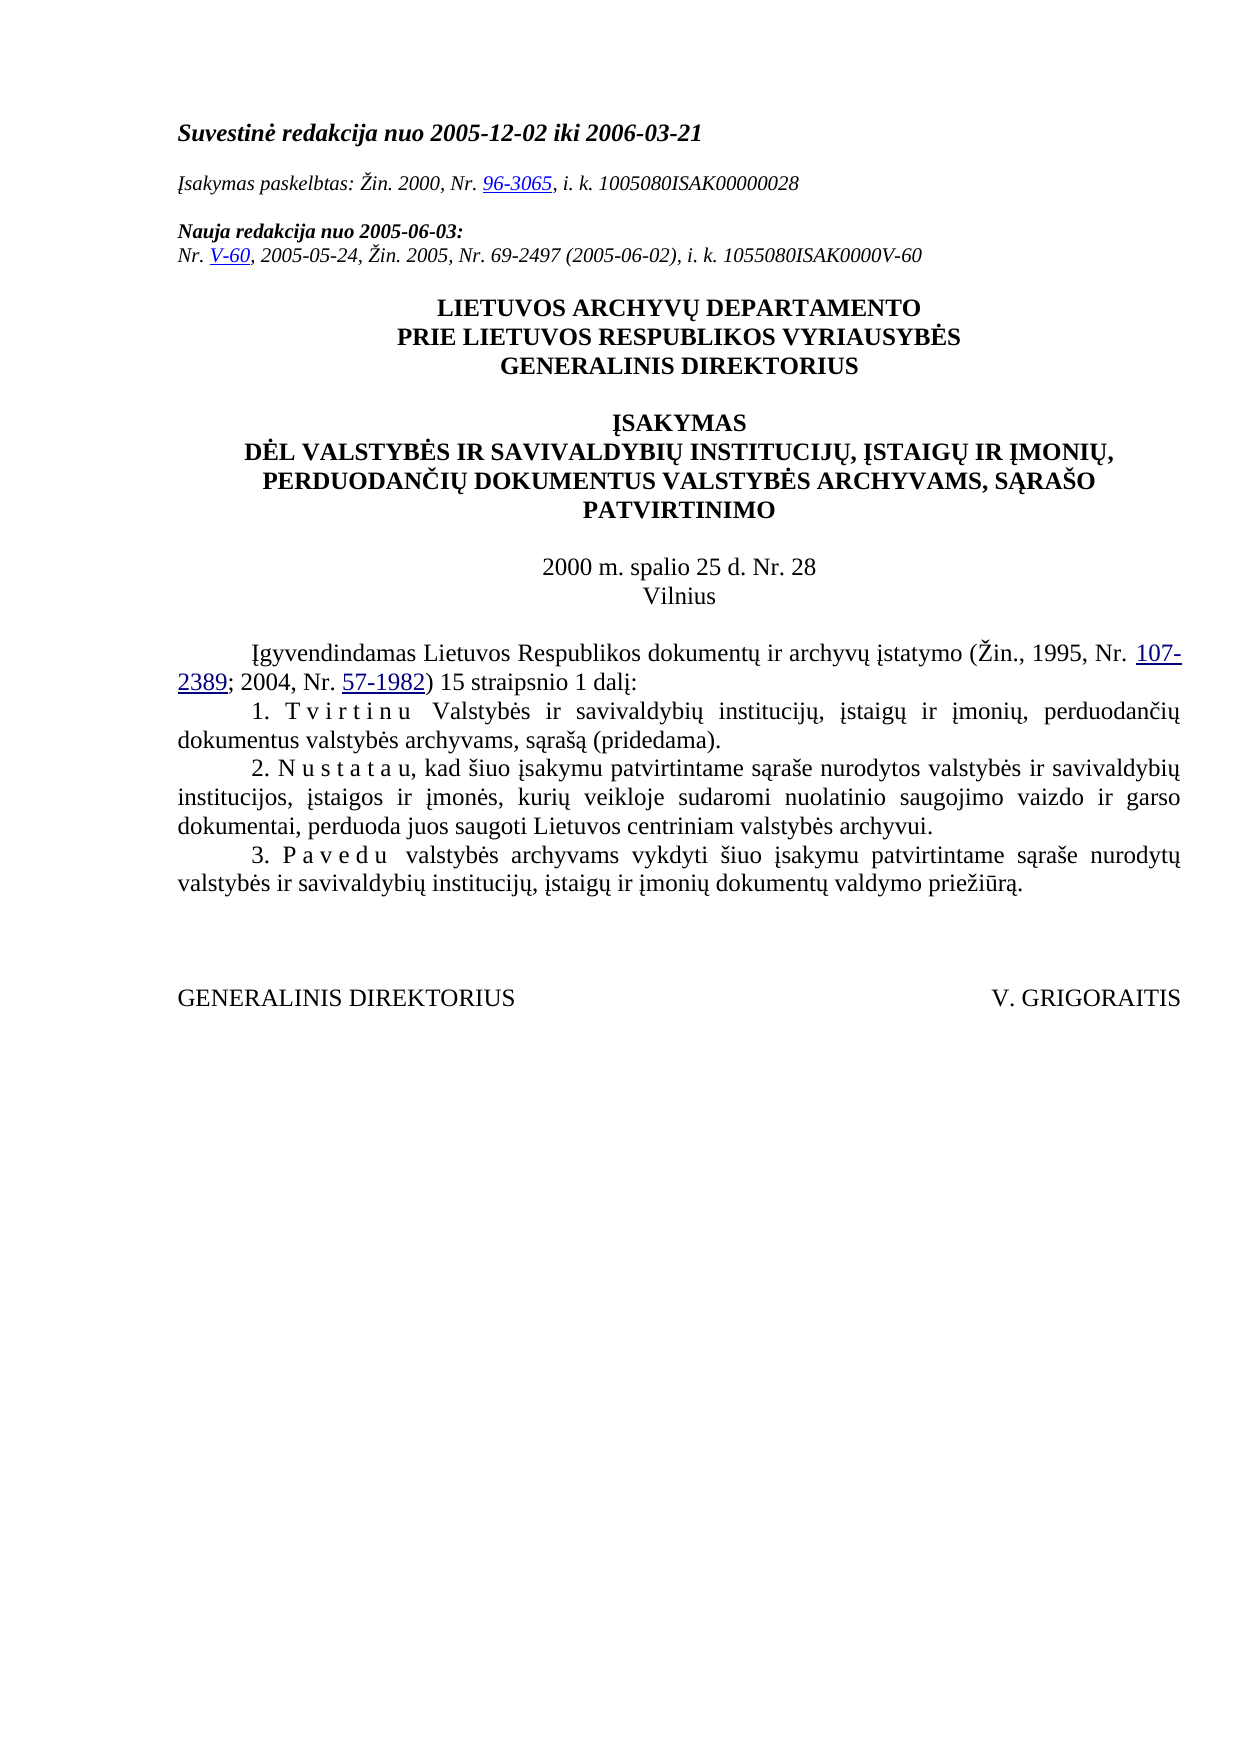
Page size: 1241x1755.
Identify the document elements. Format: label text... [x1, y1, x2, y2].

text Nauja redakcija nuo 2005-06-03: [177, 219, 1181, 243]
text Vilnius [177, 581, 1181, 610]
text GENERALINIS DIREKTORIUS [177, 351, 1181, 380]
text Įsakymas paskelbtas: Žin. 2000, Nr. 96-3065, i. k. 1005080ISAK00000028 [177, 171, 1181, 195]
text Įgyvendindamas Lietuvos Respublikos dokumentų ir archyvų įstatymo (Žin., 1995, Nr. 107-2389; 2004, Nr. 57-1982) 15 straipsnio 1 dalį: [177, 638, 1181, 696]
text 3. Pavedu valstybės archyvams vykdyti šiuo įsakymu patvirtintame sąraše nurodytų valstybės ir savivaldybių institucijų, įstaigų ir įmonių dokumentų valdymo priežiūrą. [177, 840, 1181, 897]
text DĖL VALSTYBĖS IR SAVIVALDYBIŲ INSTITUCIJŲ, ĮSTAIGŲ IR ĮMONIŲ, PERDUODANČIŲ DOKUMENTUS VALSTYBĖS ARCHYVAMS, SĄRAŠO PATVIRTINIMO [177, 437, 1181, 523]
text 2. Nustatau, kad šiuo įsakymu patvirtintame sąraše nurodytos valstybės ir savivaldybių institucijos, įstaigos ir įmonės, kurių veikloje sudaromi nuolatinio saugojimo vaizdo ir garso dokumentai, perduoda juos saugoti Lietuvos centriniam valstybės archyvui. [177, 753, 1181, 840]
text ĮSAKYMAS [177, 408, 1181, 437]
text Suvestinė redakcija nuo 2005-12-02 iki 2006-03-21 [177, 118, 1181, 147]
text Nr. V-60, 2005-05-24, Žin. 2005, Nr. 69-2497 (2005-06-02), i. k. 1055080ISAK0000V-60 [177, 243, 1181, 267]
text GENERALINIS DIREKTORIUS V. GRIGORAITIS [177, 983, 1181, 1012]
text LIETUVOS ARCHYVŲ DEPARTAMENTO [177, 293, 1181, 322]
text PRIE LIETUVOS RESPUBLIKOS VYRIAUSYBĖS [177, 322, 1181, 351]
text 2000 m. spalio 25 d. Nr. 28 [177, 552, 1181, 581]
text 1. Tvirtinu Valstybės ir savivaldybių institucijų, įstaigų ir įmonių, perduodančių dokumentus valstybės archyvams, sąrašą (pridedama). [177, 696, 1181, 753]
